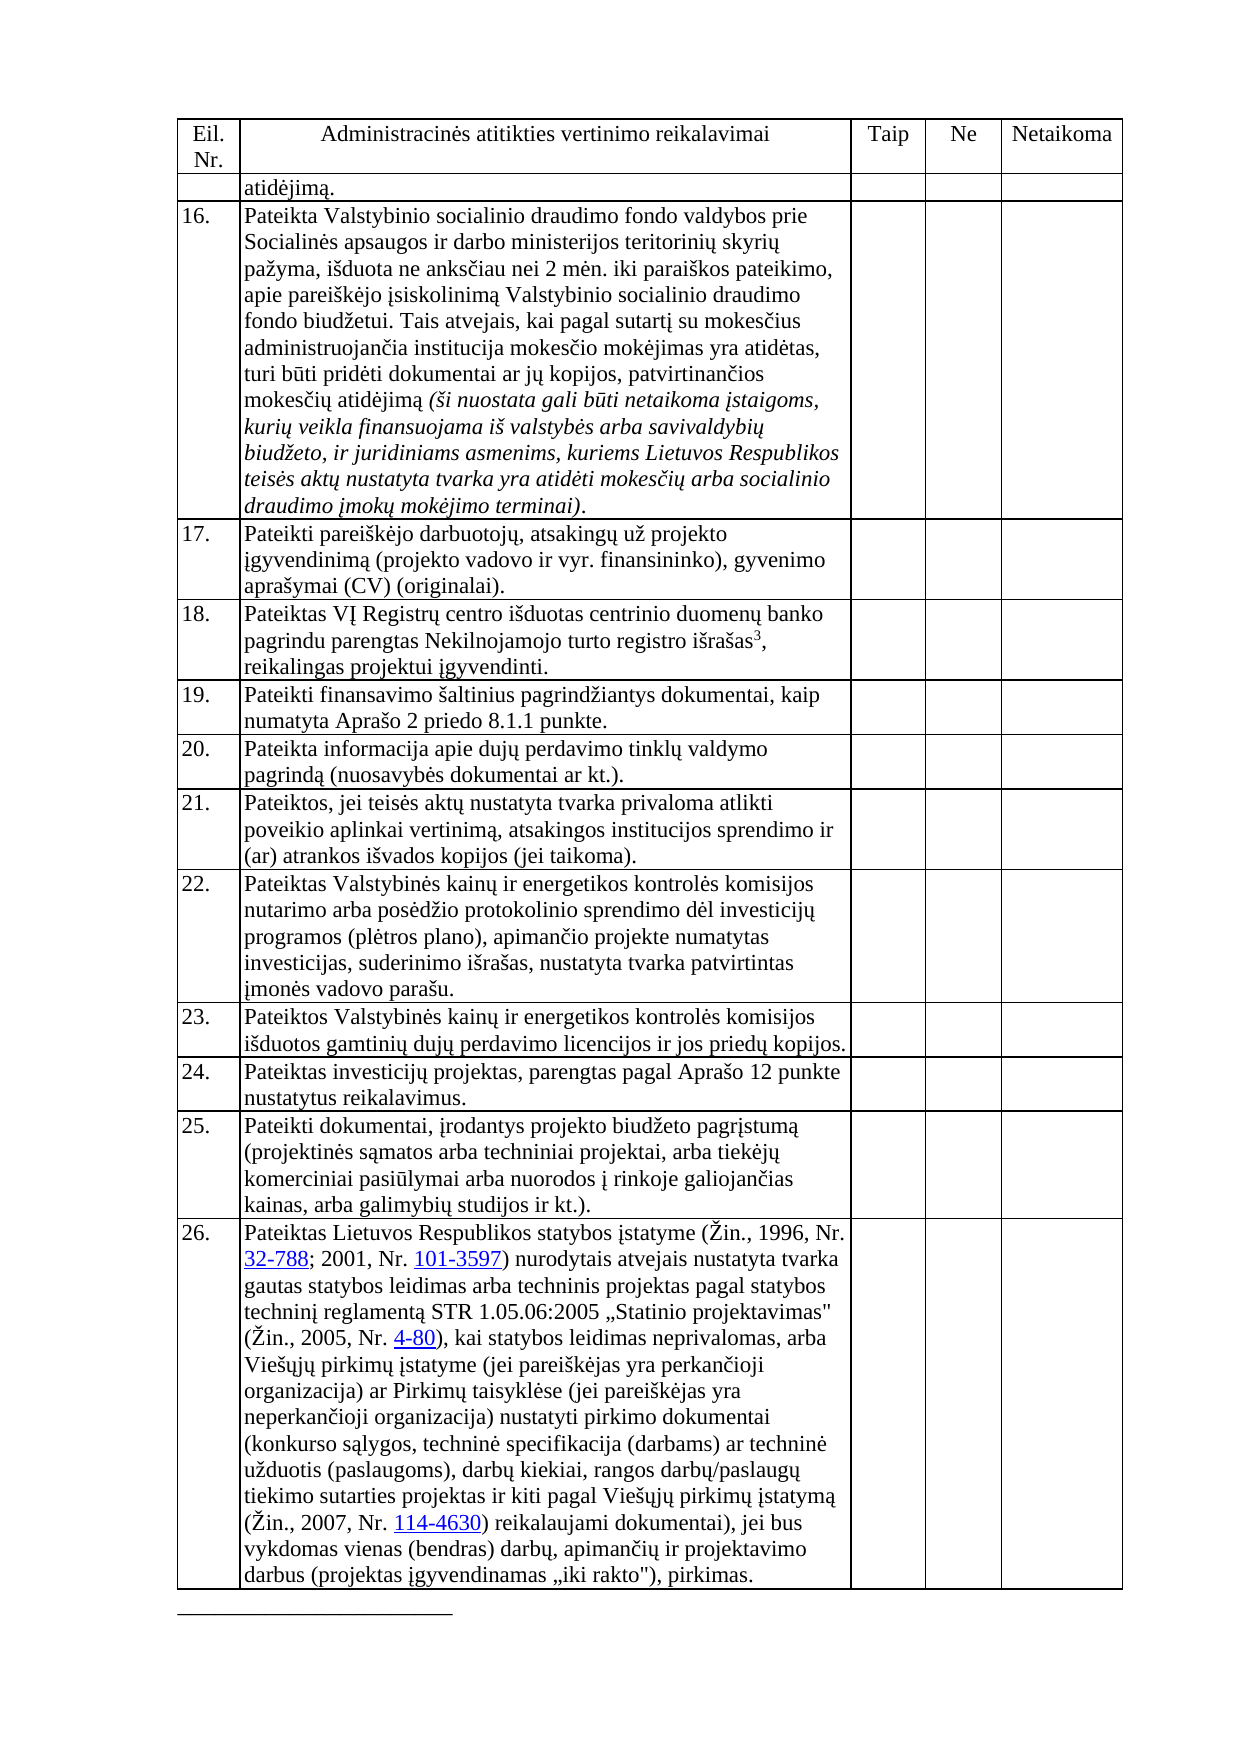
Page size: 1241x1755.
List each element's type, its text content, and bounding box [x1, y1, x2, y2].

table_cell Pateikti pareiškėjo darbuotojų, atsakingų už projekto įgyvendinimą (projekto vadovo ir vyr. finansininko), gyvenimo aprašymai (CV) (originalai). [241, 520, 850, 599]
table_cell [1002, 790, 1122, 868]
table_cell [852, 790, 925, 868]
table_cell [926, 1219, 1001, 1588]
table_cell 23. [178, 1003, 239, 1056]
table_cell [926, 600, 1001, 679]
table_cell Pateikti finansavimo šaltinius pagrindžiantys dokumentai, kaip numatyta Aprašo 2 priedo 8.1.1 punkte. [241, 681, 850, 734]
table_cell 24. [178, 1058, 239, 1110]
table_cell Pateiktas Lietuvos Respublikos statybos įstatyme (Žin., 1996, Nr. 32-788; 2001, Nr. 101-3597) nurodytais atvejais nustatyta tvarka gautas statybos leidimas arba techninis projektas pagal statybos techninį reglamentą STR 1.05.06:2005 „Statinio projektavimas" (Žin., 2005, Nr. 4-80), kai statybos leidimas neprivalomas, arba Viešųjų pirkimų įstatyme (jei pareiškėjas yra perkančioji organizacija) ar Pirkimų taisyklėse (jei pareiškėjas yra neperkančioji organizacija) nustatyti pirkimo dokumentai (konkurso sąlygos, techninė specifikacija (darbams) ar techninė užduotis (paslaugoms), darbų kiekiai, rangos darbų/paslaugų tiekimo sutarties projektas ir kiti pagal Viešųjų pirkimų įstatymą (Žin., 2007, Nr. 114-4630) reikalaujami dokumentai), jei bus vykdomas vienas (bendras) darbų, apimančių ir projektavimo darbus (projektas įgyvendinamas „iki rakto"), pirkimas. [241, 1219, 850, 1588]
table_cell [852, 735, 925, 788]
table_cell [1002, 681, 1122, 734]
table_cell [926, 174, 1001, 200]
table_cell Pateikti dokumentai, įrodantys projekto biudžeto pagrįstumą (projektinės sąmatos arba techniniai projektai, arba tiekėjų komerciniai pasiūlymai arba nuorodos į rinkoje galiojančias kainas, arba galimybių studijos ir kt.). [241, 1112, 850, 1217]
table_cell [852, 1058, 925, 1110]
table_cell Pateiktos Valstybinės kainų ir energetikos kontrolės komisijos išduotos gamtinių dujų perdavimo licencijos ir jos priedų kopijos. [241, 1003, 850, 1056]
table_cell [926, 202, 1001, 518]
table_cell 19. [178, 681, 239, 734]
table_cell [926, 1003, 1001, 1056]
table_cell [852, 202, 925, 518]
table_cell [926, 520, 1001, 599]
table_cell [926, 735, 1001, 788]
table_cell 22. [178, 870, 239, 1002]
table_cell [852, 1003, 925, 1056]
table_cell [1002, 1058, 1122, 1110]
table_cell 17. [178, 520, 239, 599]
table_cell Pateikta informacija apie dujų perdavimo tinklų valdymo pagrindą (nuosavybės dokumentai ar kt.). [241, 735, 850, 788]
table_cell [1002, 600, 1122, 679]
table_cell [178, 174, 239, 200]
table_cell 16. [178, 202, 239, 518]
table_cell 25. [178, 1112, 239, 1217]
table_cell [852, 1219, 925, 1588]
table_cell [1002, 520, 1122, 599]
table_cell [1002, 174, 1122, 200]
table_cell Pateiktas Valstybinės kainų ir energetikos kontrolės komisijos nutarimo arba posėdžio protokolinio sprendimo dėl investicijų programos (plėtros plano), apimančio projekte numatytas investicijas, suderinimo išrašas, nustatyta tvarka patvirtintas įmonės vadovo parašu. [241, 870, 850, 1002]
table_cell 18. [178, 600, 239, 679]
table_cell [926, 1058, 1001, 1110]
table_cell [852, 1112, 925, 1217]
table_cell [852, 681, 925, 734]
table_cell [926, 790, 1001, 868]
table_cell Pateiktas VĮ Registrų centro išduotas centrinio duomenų banko pagrindu parengtas Nekilnojamojo turto registro išrašas3, reikalingas projektui įgyvendinti. [241, 600, 850, 679]
table_cell [1002, 202, 1122, 518]
table_cell Pateikta Valstybinio socialinio draudimo fondo valdybos prie Socialinės apsaugos ir darbo ministerijos teritorinių skyrių pažyma, išduota ne anksčiau nei 2 mėn. iki paraiškos pateikimo, apie pareiškėjo įsiskolinimą Valstybinio socialinio draudimo fondo biudžetui. Tais atvejais, kai pagal sutartį su mokesčius administruojančia institucija mokesčio mokėjimas yra atidėtas, turi būti pridėti dokumentai ar jų kopijos, patvirtinančios mokesčių atidėjimą (ši nuostata gali būti netaikoma įstaigoms, kurių veikla finansuojama iš valstybės arba savivaldybių biudžeto, ir juridiniams asmenims, kuriems Lietuvos Respublikos teisės aktų nustatyta tvarka yra atidėti mokesčių arba socialinio draudimo įmokų mokėjimo terminai). [241, 202, 850, 518]
table_cell [852, 600, 925, 679]
table_cell [1002, 735, 1122, 788]
table_cell [926, 681, 1001, 734]
table_header Ne [926, 120, 1001, 172]
table_header Eil. Nr. [178, 120, 239, 172]
text ______________________ [177, 1590, 1122, 1618]
table_cell 21. [178, 790, 239, 868]
table_cell Pateiktas investicijų projektas, parengtas pagal Aprašo 12 punkte nustatytus reikalavimus. [241, 1058, 850, 1110]
table_cell [1002, 1219, 1122, 1588]
table_header Netaikoma [1002, 120, 1122, 172]
table_cell [1002, 1112, 1122, 1217]
table_cell [926, 870, 1001, 1002]
table_header Taip [852, 120, 925, 172]
table_cell [852, 174, 925, 200]
table_cell Pateiktos, jei teisės aktų nustatyta tvarka privaloma atlikti poveikio aplinkai vertinimą, atsakingos institucijos sprendimo ir (ar) atrankos išvados kopijos (jei taikoma). [241, 790, 850, 868]
table_cell [852, 520, 925, 599]
table_cell [1002, 870, 1122, 1002]
table_cell 26. [178, 1219, 239, 1588]
table_cell [926, 1112, 1001, 1217]
table_cell [852, 870, 925, 1002]
table_cell 20. [178, 735, 239, 788]
table_cell [1002, 1003, 1122, 1056]
table_header Administracinės atitikties vertinimo reikalavimai [241, 120, 850, 172]
table_cell atidėjimą. [241, 174, 850, 200]
